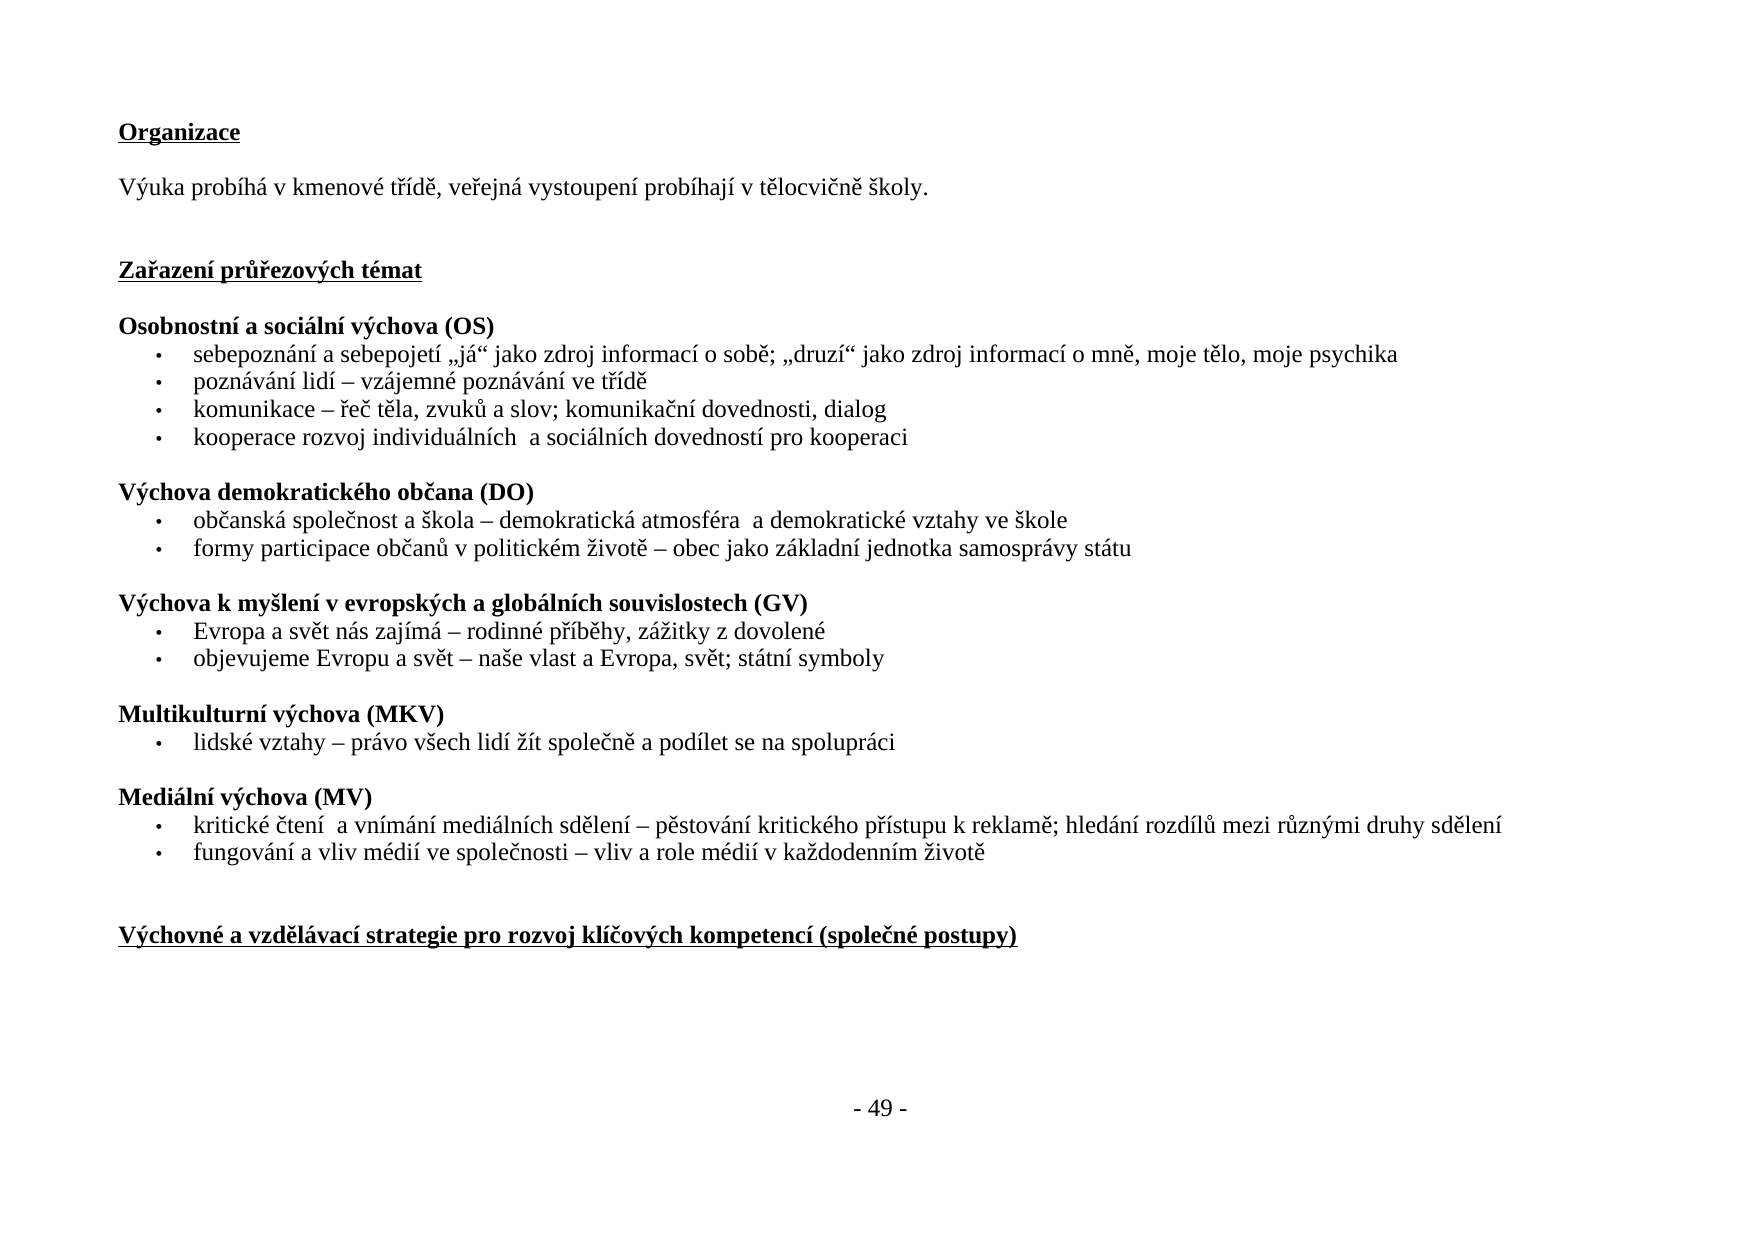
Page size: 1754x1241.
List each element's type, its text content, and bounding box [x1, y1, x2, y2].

text Zařazení průřezových témat [118, 257, 1636, 284]
text Výchova demokratického občana (DO) [118, 478, 1636, 506]
text Multikulturní výchova (MKV) [118, 700, 1636, 728]
text Výchovné a vzdělávací strategie pro rozvoj klíčových kompetencí (společné postupy) [118, 922, 1636, 949]
list formy participace občanů v politickém životě – obec jako základní jednotka samosprávy státu [156, 534, 1636, 561]
list kooperace rozvoj individuálních a sociálních dovedností pro kooperaci [156, 423, 1636, 451]
list fungování a vliv médií ve společnosti – vliv a role médií v každodenním životě [156, 838, 1636, 866]
list Evropa a svět nás zajímá – rodinné příběhy, zážitky z dovolené [156, 617, 1636, 644]
text Organizace [118, 118, 1636, 146]
text Osobnostní a sociální výchova (OS) [118, 312, 1636, 340]
list lidské vztahy – právo všech lidí žít společně a podílet se na spolupráci [156, 728, 1636, 755]
list sebepoznání a sebepojetí „já“ jako zdroj informací o sobě; „druzí“ jako zdroj informací o mně, moje tělo, moje psychika [156, 340, 1636, 367]
text Mediální výchova (MV) [118, 783, 1636, 811]
text Výchova k myšlení v evropských a globálních souvislostech (GV) [118, 589, 1636, 617]
list občanská společnost a škola – demokratická atmosféra a demokratické vztahy ve škole [156, 506, 1636, 534]
list objevujeme Evropu a svět – naše vlast a Evropa, svět; státní symboly [156, 644, 1636, 672]
text Výuka probíhá v kmenové třídě, veřejná vystoupení probíhají v tělocvičně školy. [118, 173, 1636, 201]
list kritické čtení a vnímání mediálních sdělení – pěstování kritického přístupu k reklamě; hledání rozdílů mezi různými druhy sdělení [156, 811, 1636, 838]
list poznávání lidí – vzájemné poznávání ve třídě [156, 367, 1636, 395]
list komunikace – řeč těla, zvuků a slov; komunikační dovednosti, dialog [156, 395, 1636, 423]
